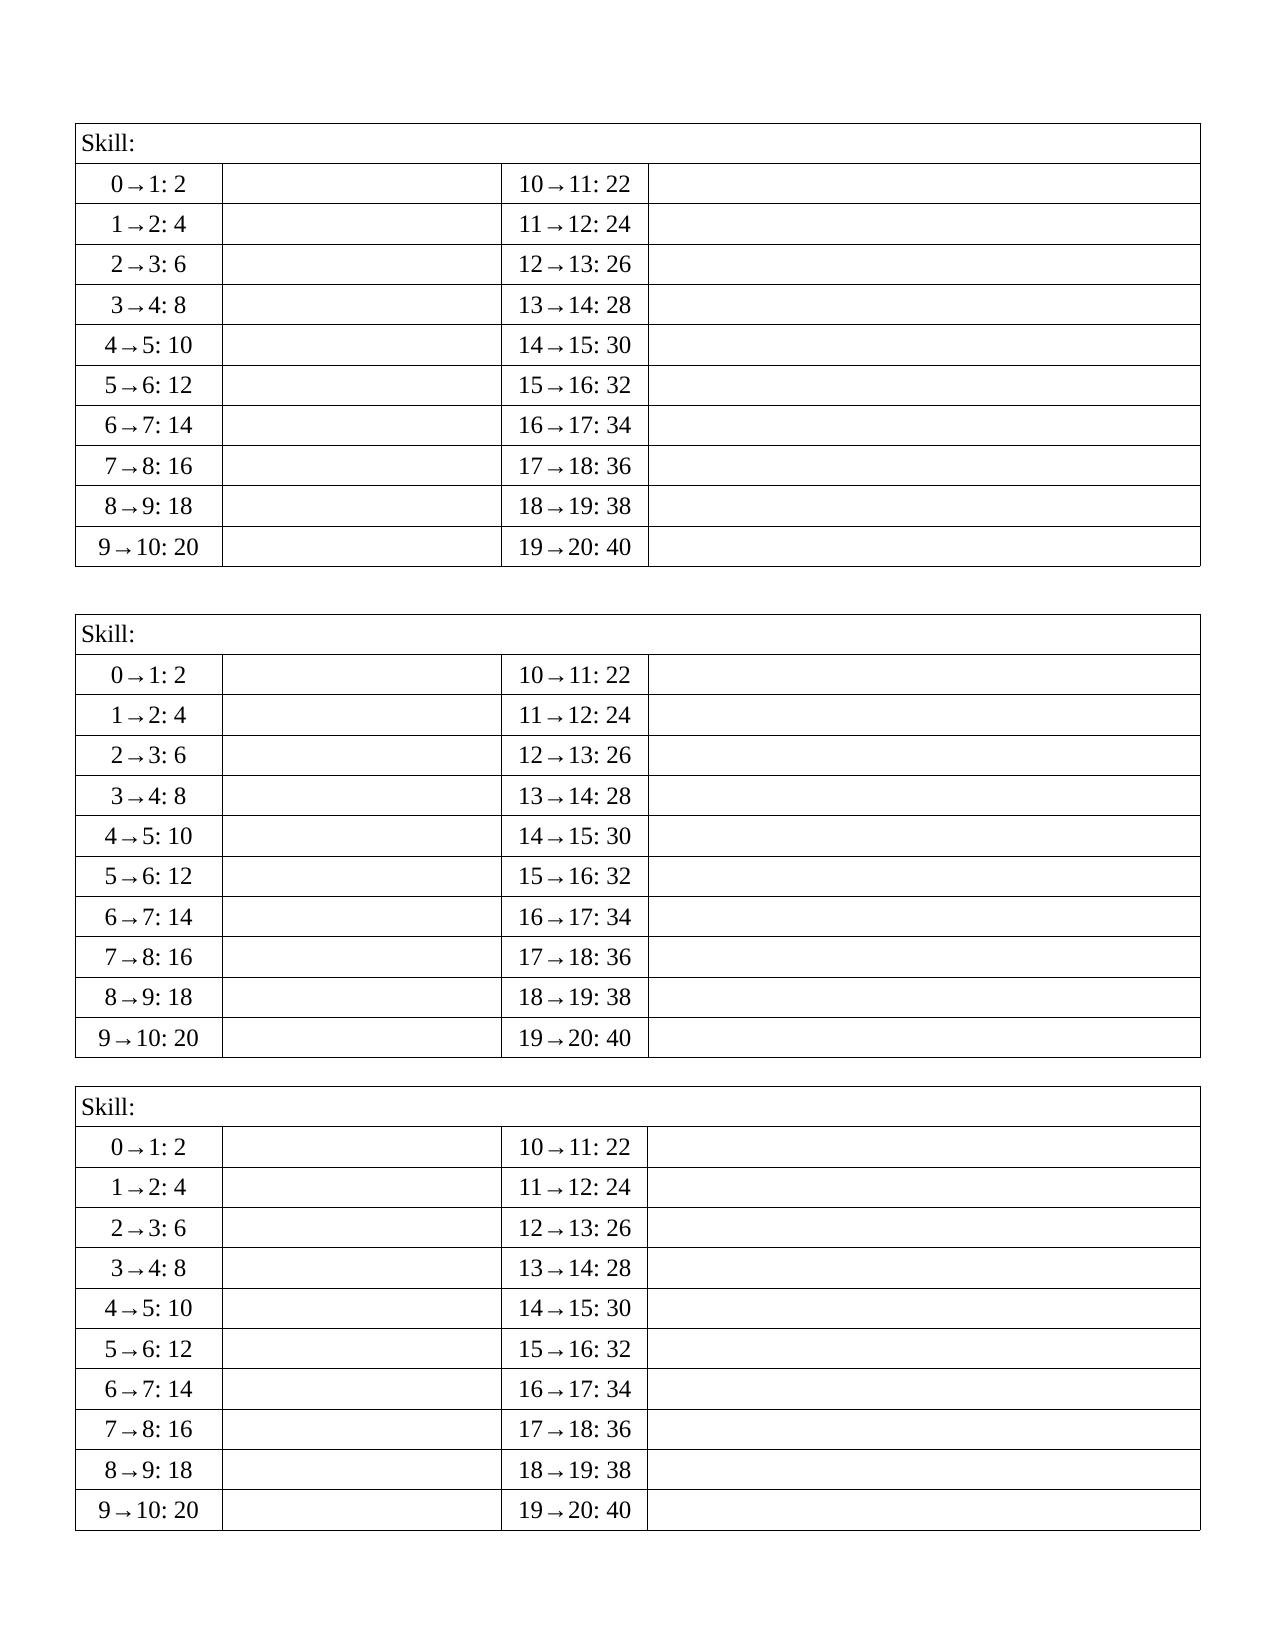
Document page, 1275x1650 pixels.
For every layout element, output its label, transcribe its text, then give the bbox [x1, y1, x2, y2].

table_cell 8→9: 18 [76, 486, 222, 526]
table_cell [649, 1018, 1200, 1057]
table_cell 14→15: 30 [502, 816, 648, 856]
table_cell 9→10: 20 [76, 1490, 222, 1529]
table_cell 18→19: 38 [502, 978, 648, 1017]
table_cell 16→17: 34 [502, 1369, 647, 1408]
table_cell [648, 1369, 1200, 1408]
table_cell 1→2: 4 [76, 695, 222, 735]
table_cell [223, 325, 501, 364]
table_cell 9→10: 20 [76, 527, 222, 566]
table_cell 10→11: 22 [502, 164, 648, 203]
table_cell [649, 366, 1200, 405]
table_cell 5→6: 12 [76, 1329, 222, 1368]
table_cell 1→2: 4 [76, 1168, 222, 1207]
table_cell [223, 1450, 501, 1489]
table_cell [223, 695, 501, 735]
table_cell [649, 325, 1200, 364]
table_cell 6→7: 14 [76, 406, 222, 445]
table_cell [223, 1248, 501, 1288]
table_cell 14→15: 30 [502, 325, 648, 364]
table_cell [223, 897, 501, 936]
table_cell [223, 486, 501, 526]
table_cell 17→18: 36 [502, 1410, 647, 1449]
table_cell [649, 285, 1200, 324]
table_cell 4→5: 10 [76, 1289, 222, 1328]
table_cell [223, 857, 501, 896]
table_cell 3→4: 8 [76, 1248, 222, 1288]
table_cell [223, 1329, 501, 1368]
table_cell 4→5: 10 [76, 325, 222, 364]
table_cell 17→18: 36 [502, 937, 648, 977]
table_cell 4→5: 10 [76, 816, 222, 856]
table_cell 3→4: 8 [76, 285, 222, 324]
table_cell 12→13: 26 [502, 736, 648, 775]
table_cell [223, 1289, 501, 1328]
table_cell 0→1: 2 [76, 164, 222, 203]
table_cell 15→16: 32 [502, 857, 648, 896]
table_cell [648, 1450, 1200, 1489]
table_cell [223, 776, 501, 815]
table_cell 2→3: 6 [76, 736, 222, 775]
table_cell [223, 937, 501, 977]
table_cell 1→2: 4 [76, 204, 222, 243]
table_cell [223, 978, 501, 1017]
table_cell [223, 164, 501, 203]
table_cell [649, 204, 1200, 243]
table_header Skill: [76, 615, 1200, 654]
table_cell [223, 285, 501, 324]
table_cell 13→14: 28 [502, 776, 648, 815]
table_cell 7→8: 16 [76, 446, 222, 485]
table_cell 11→12: 24 [502, 695, 648, 735]
table_cell [649, 816, 1200, 856]
table_cell [223, 204, 501, 243]
table_cell 2→3: 6 [76, 245, 222, 284]
table_cell 17→18: 36 [502, 446, 648, 485]
table_cell [648, 1208, 1200, 1247]
table_cell [649, 655, 1200, 694]
table_cell [223, 1410, 501, 1449]
table_cell 14→15: 30 [502, 1289, 647, 1328]
table_cell 15→16: 32 [502, 366, 648, 405]
table_cell [649, 897, 1200, 936]
table_cell 11→12: 24 [502, 1168, 647, 1207]
table_cell 19→20: 40 [502, 1018, 648, 1057]
table_cell 16→17: 34 [502, 406, 648, 445]
table_cell 16→17: 34 [502, 897, 648, 936]
table_cell 0→1: 2 [76, 655, 222, 694]
table_cell [223, 366, 501, 405]
table_cell 7→8: 16 [76, 1410, 222, 1449]
table_cell [649, 736, 1200, 775]
table_cell [223, 446, 501, 485]
table_cell [649, 406, 1200, 445]
table_cell [223, 1127, 501, 1167]
table_cell 13→14: 28 [502, 285, 648, 324]
table_cell 13→14: 28 [502, 1248, 647, 1288]
table_header Skill: [76, 124, 1200, 163]
table_cell 19→20: 40 [502, 527, 648, 566]
table_cell [223, 1018, 501, 1057]
table_cell [648, 1329, 1200, 1368]
table_cell [648, 1490, 1200, 1529]
table_cell [648, 1168, 1200, 1207]
table_cell 18→19: 38 [502, 486, 648, 526]
table_cell [223, 736, 501, 775]
table_cell [648, 1248, 1200, 1288]
table_cell [649, 978, 1200, 1017]
table_cell 0→1: 2 [76, 1127, 222, 1167]
table_cell 15→16: 32 [502, 1329, 647, 1368]
table_cell 19→20: 40 [502, 1490, 647, 1529]
table_cell [223, 1490, 501, 1529]
table_cell 10→11: 22 [502, 655, 648, 694]
table_cell [648, 1127, 1200, 1167]
table_cell 5→6: 12 [76, 857, 222, 896]
table_cell 12→13: 26 [502, 1208, 647, 1247]
table_cell 5→6: 12 [76, 366, 222, 405]
table_cell [649, 446, 1200, 485]
table_cell [649, 695, 1200, 735]
table_cell [223, 816, 501, 856]
table_cell [223, 1369, 501, 1408]
table_header Skill: [76, 1087, 1200, 1126]
table_cell [223, 655, 501, 694]
table_cell [649, 857, 1200, 896]
table_cell 18→19: 38 [502, 1450, 647, 1489]
table_cell [649, 937, 1200, 977]
table_cell 2→3: 6 [76, 1208, 222, 1247]
table_cell [649, 776, 1200, 815]
table_cell 12→13: 26 [502, 245, 648, 284]
table_cell 8→9: 18 [76, 1450, 222, 1489]
table_cell [649, 245, 1200, 284]
table_cell [649, 527, 1200, 566]
table_cell 6→7: 14 [76, 1369, 222, 1408]
table_cell [223, 527, 501, 566]
table_cell 3→4: 8 [76, 776, 222, 815]
table_cell 7→8: 16 [76, 937, 222, 977]
table_cell 8→9: 18 [76, 978, 222, 1017]
table_cell [649, 164, 1200, 203]
table_cell [223, 1168, 501, 1207]
table_cell 9→10: 20 [76, 1018, 222, 1057]
table_cell 11→12: 24 [502, 204, 648, 243]
table_cell [223, 406, 501, 445]
table_cell [223, 1208, 501, 1247]
table_cell [223, 245, 501, 284]
table_cell [648, 1289, 1200, 1328]
table_cell [648, 1410, 1200, 1449]
table_cell 10→11: 22 [502, 1127, 647, 1167]
table_cell [649, 486, 1200, 526]
table_cell 6→7: 14 [76, 897, 222, 936]
